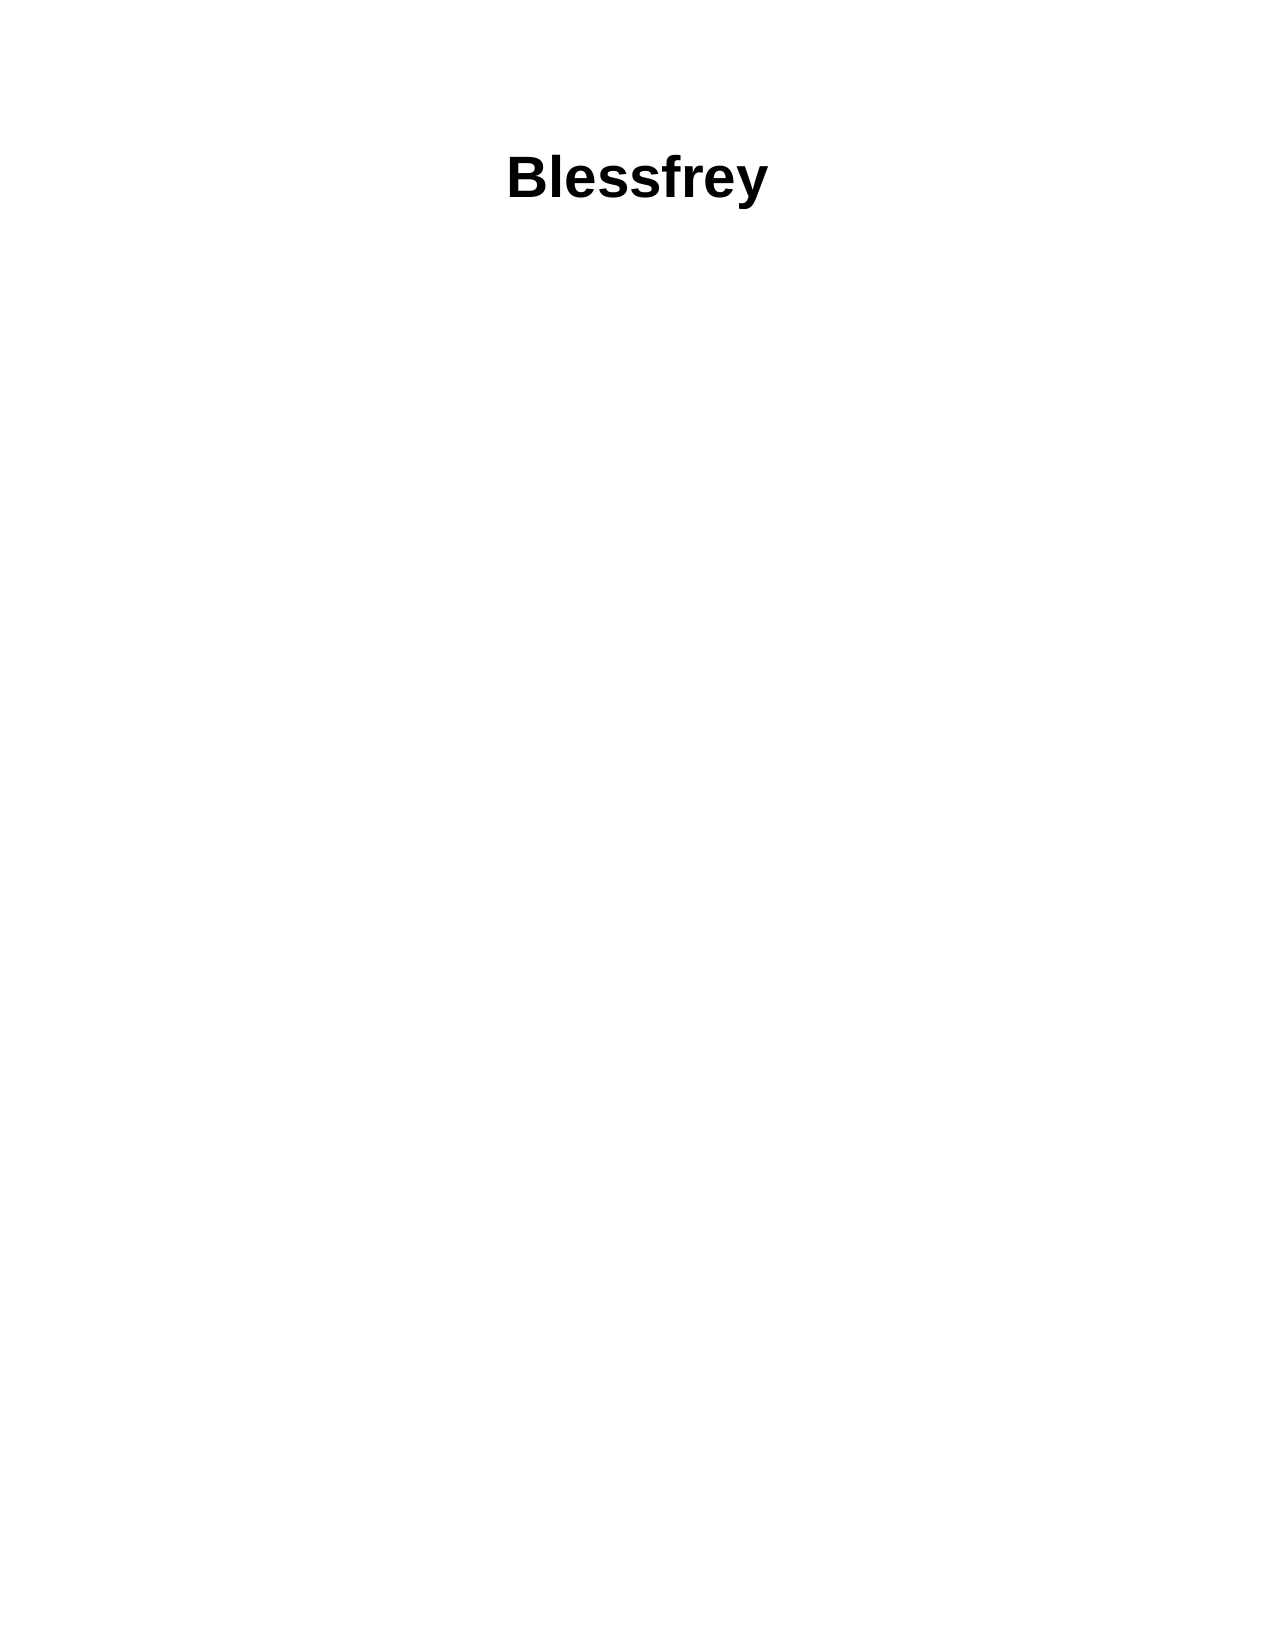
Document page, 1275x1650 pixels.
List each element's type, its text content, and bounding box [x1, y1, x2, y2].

title Blessfrey [118, 143, 1157, 210]
